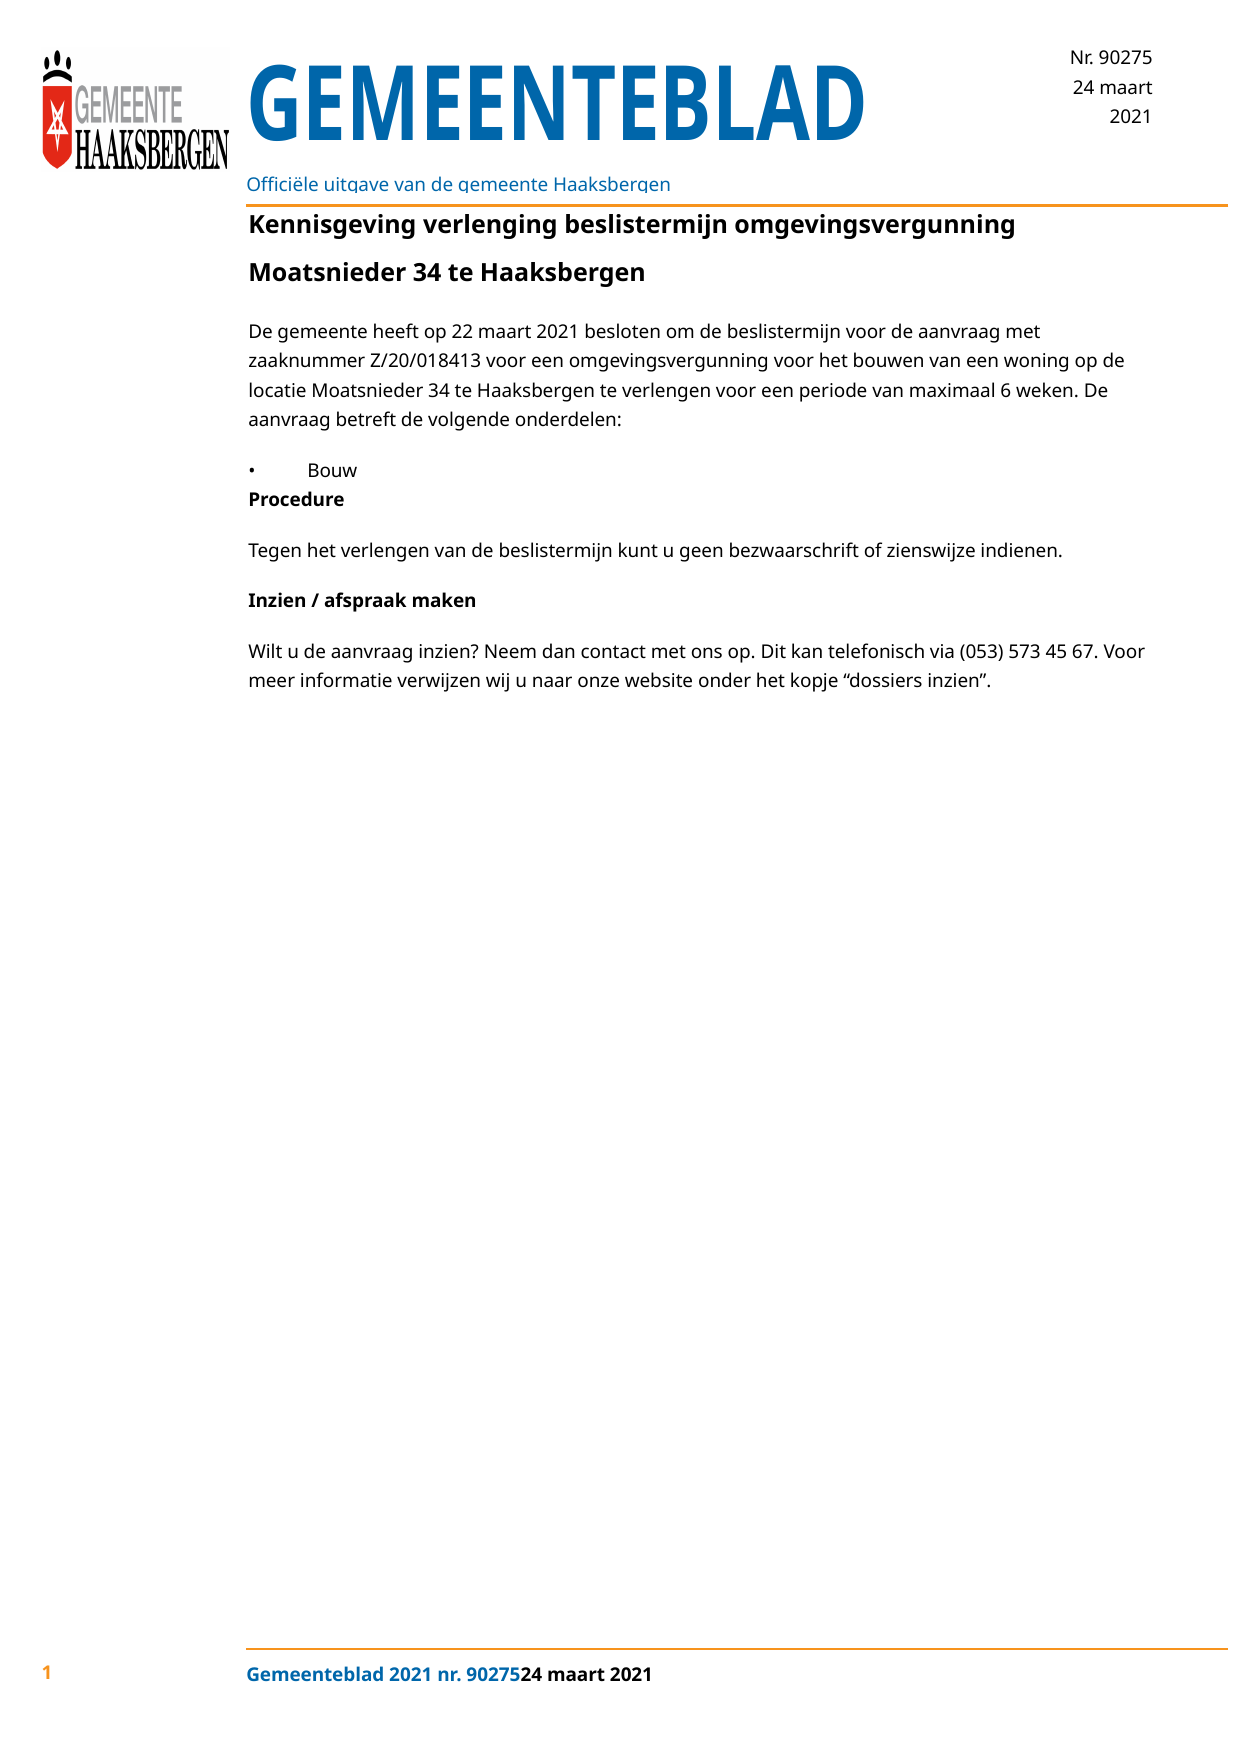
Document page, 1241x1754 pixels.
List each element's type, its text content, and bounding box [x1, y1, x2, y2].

picture [41, 47, 231, 172]
text De gemeente heeft op 22 maart 2021 besloten om de beslistermijn voor de aanvraag met zaaknummer Z/20/018413 voor een omgevingsvergunning voor het bouwen van een woning op de locatie Moatsnieder 34 te Haaksbergen te verlengen voor een periode van maximaal 6 weken. De aanvraag betreft de volgende onderdelen: [248, 318, 1152, 432]
text Tegen het verlengen van de beslistermijn kunt u geen bezwaarschrift of zienswijze indienen. [248, 537, 1152, 563]
text Procedure [248, 487, 1152, 512]
text Inzien / afspraak maken [248, 587, 1152, 613]
text Wilt u de aanvraag inzien? Neem dan contact met ons op. Dit kan telefonisch via (053) 573 45 67. Voor meer informatie verwijzen wij u naar onze website onder het kopje “dossiers inzien”. [248, 638, 1152, 693]
list Bouw [248, 457, 1152, 483]
text Kennisgeving verlenging beslistermijn omgevingsvergunning Moatsnieder 34 te Haaksbergen [248, 207, 1152, 288]
